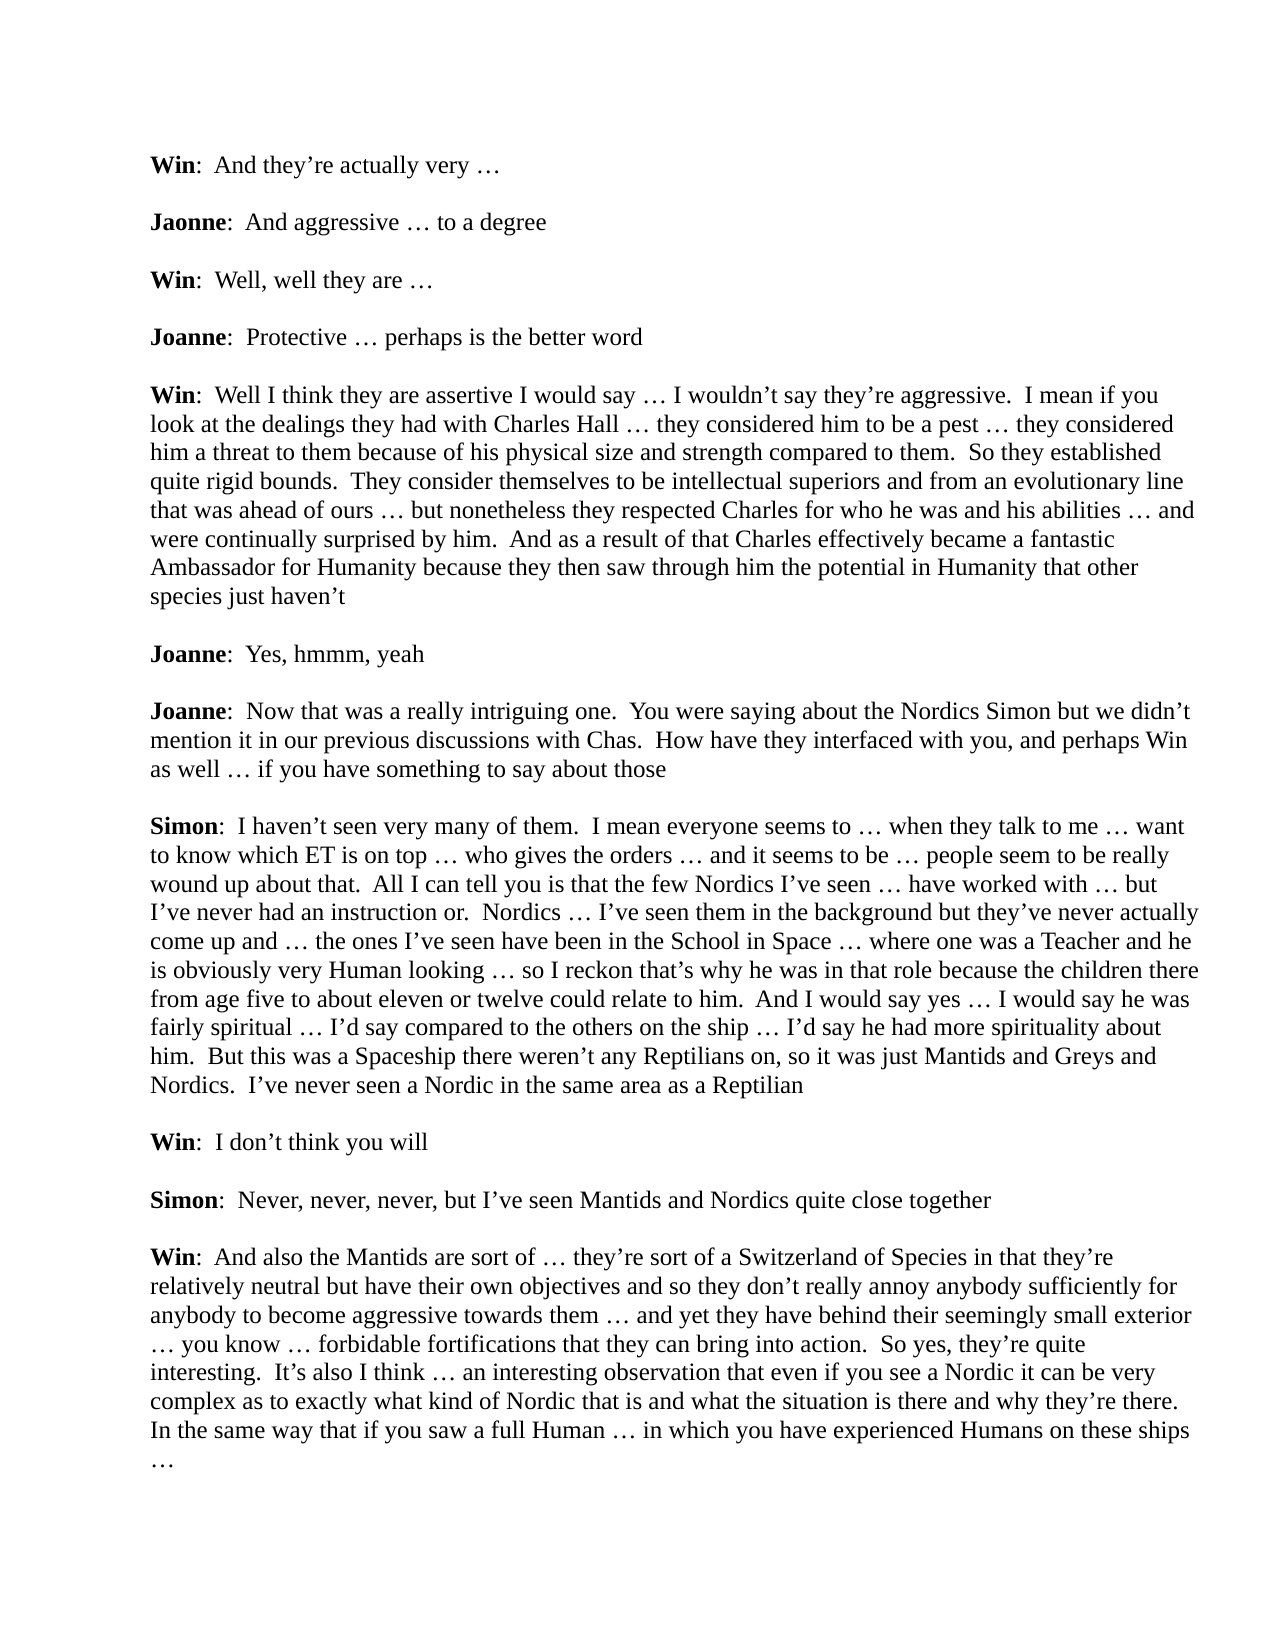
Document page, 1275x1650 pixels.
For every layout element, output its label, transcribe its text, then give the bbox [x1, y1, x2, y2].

text Joanne: Protective … perhaps is the better word [150, 322, 1200, 351]
text Win: And also the Mantids are sort of … they’re sort of a Switzerland of Species in that they’re relatively neutral but have their own objectives and so they don’t really annoy anybody sufficiently for anybody to become aggressive towards them … and yet they have behind their seemingly small exterior … you know … forbidable fortifications that they can bring into action. So yes, they’re quite interesting. It’s also I think … an interesting observation that even if you see a Nordic it can be very complex as to exactly what kind of Nordic that is and what the situation is there and why they’re there. In the same way that if you saw a full Human … in which you have experienced Humans on these ships … [150, 1242, 1200, 1472]
text Win: Well I think they are assertive I would say … I wouldn’t say they’re aggressive. I mean if you look at the dealings they had with Charles Hall … they considered him to be a pest … they considered him a threat to them because of his physical size and strength compared to them. So they established quite rigid bounds. They consider themselves to be intellectual superiors and from an evolutionary line that was ahead of ours … but nonetheless they respected Charles for who he was and his abilities … and were continually surprised by him. And as a result of that Charles effectively became a fantastic Ambassador for Humanity because they then saw through him the potential in Humanity that other species just haven’t [150, 380, 1200, 610]
text Win: Well, well they are … [150, 265, 1200, 294]
text Jaonne: And aggressive … to a degree [150, 207, 1200, 236]
text Simon: Never, never, never, but I’ve seen Mantids and Nordics quite close together [150, 1185, 1200, 1214]
text Win: And they’re actually very … [150, 150, 1200, 179]
text Win: I don’t think you will [150, 1127, 1200, 1156]
text Joanne: Yes, hmmm, yeah [150, 639, 1200, 667]
text Joanne: Now that was a really intriguing one. You were saying about the Nordics Simon but we didn’t mention it in our previous discussions with Chas. How have they interfaced with you, and perhaps Win as well … if you have something to say about those [150, 696, 1200, 782]
text Simon: I haven’t seen very many of them. I mean everyone seems to … when they talk to me … want to know which ET is on top … who gives the orders … and it seems to be … people seem to be really wound up about that. All I can tell you is that the few Nordics I’ve seen … have worked with … but I’ve never had an instruction or. Nordics … I’ve seen them in the background but they’ve never actually come up and … the ones I’ve seen have been in the School in Space … where one was a Teacher and he is obviously very Human looking … so I reckon that’s why he was in that role because the children there from age five to about eleven or twelve could relate to him. And I would say yes … I would say he was fairly spiritual … I’d say compared to the others on the ship … I’d say he had more spirituality about him. But this was a Spaceship there weren’t any Reptilians on, so it was just Mantids and Greys and Nordics. I’ve never seen a Nordic in the same area as a Reptilian [150, 811, 1200, 1099]
